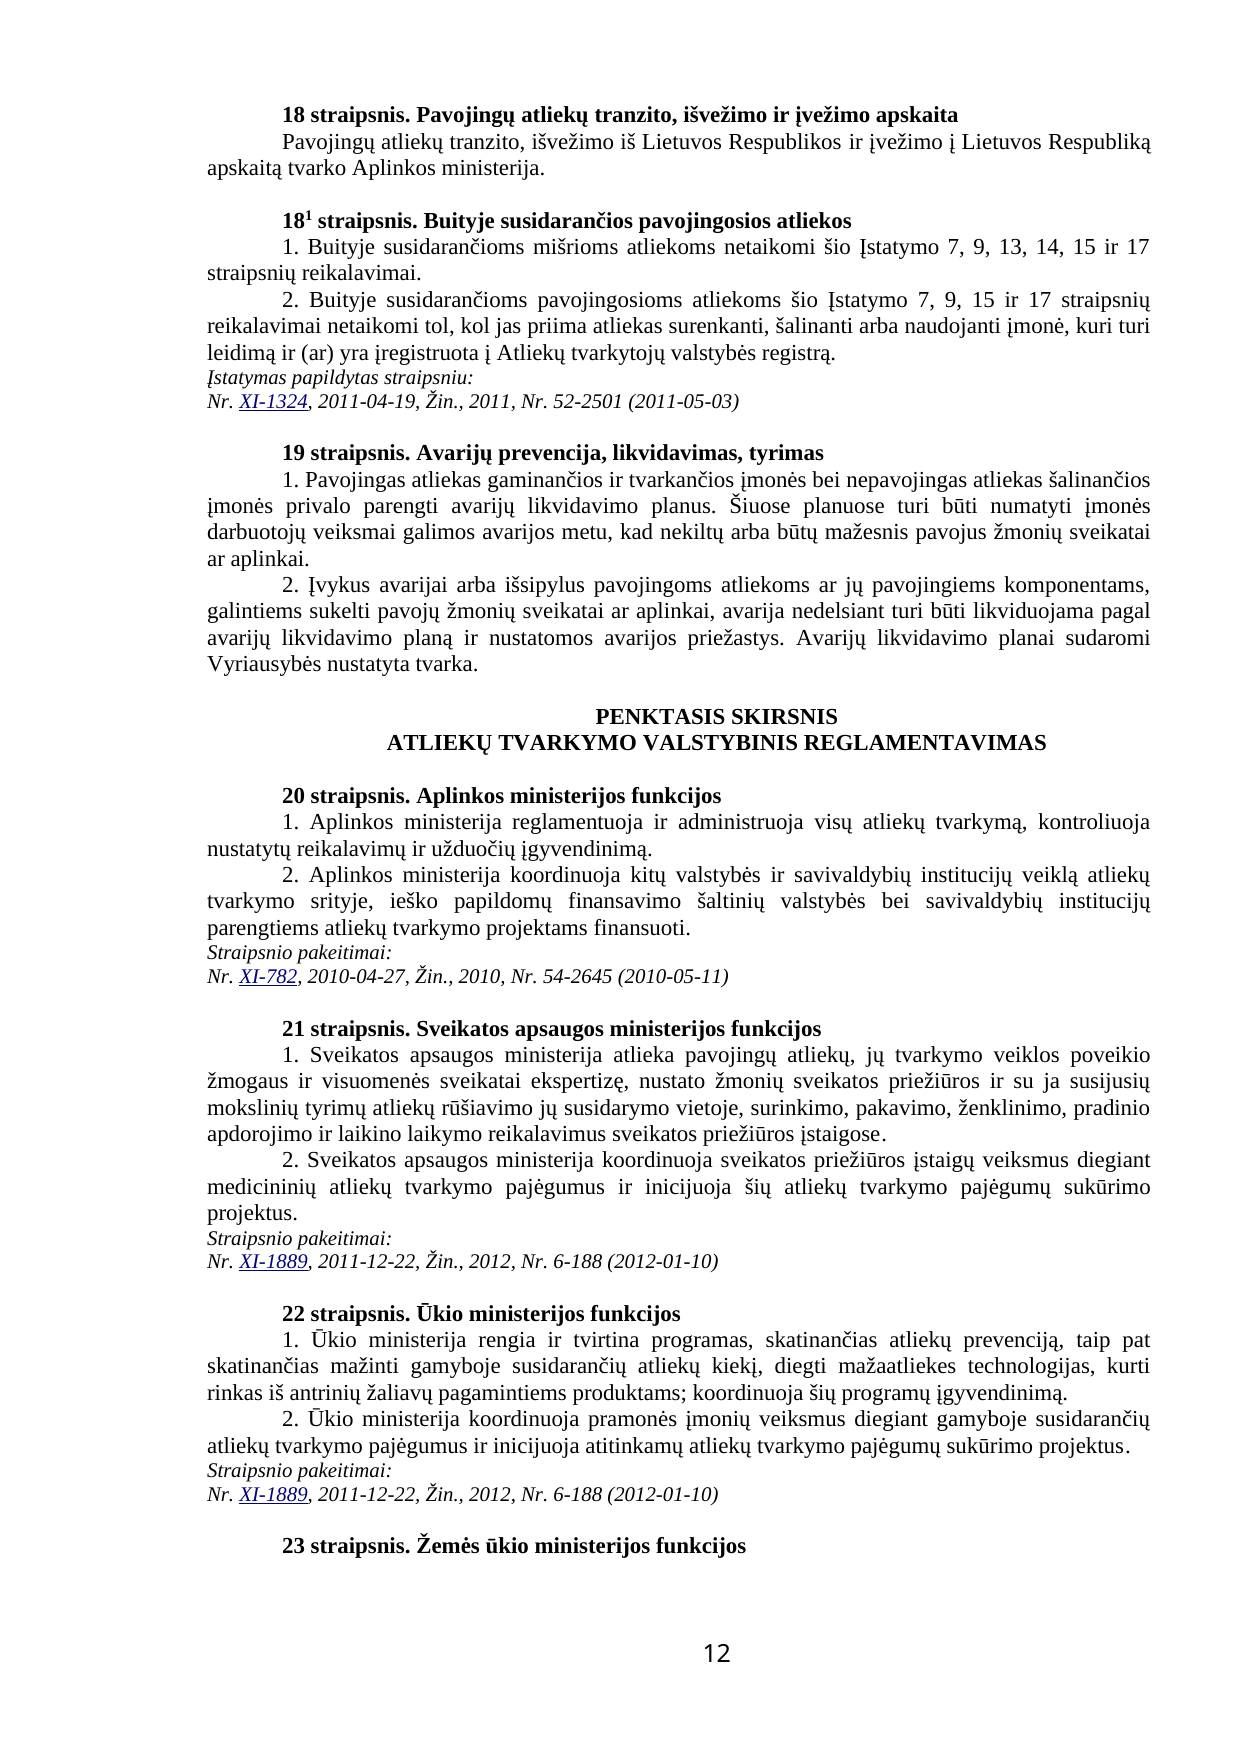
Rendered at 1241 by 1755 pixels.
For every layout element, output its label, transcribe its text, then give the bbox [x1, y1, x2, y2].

text Straipsnio pakeitimai: [207, 1458, 1152, 1482]
text 181 straipsnis. Buityje susidarančios pavojingosios atliekos [207, 207, 1152, 233]
text ATLIEKŲ TVARKYMO valstybinis reglamentavimas [207, 729, 1152, 756]
text 2. Sveikatos apsaugos ministerija koordinuoja sveikatos priežiūros įstaigų veiksmus diegiant medicininių atliekų tvarkymo pajėgumus ir inicijuoja šių atliekų tvarkymo pajėgumų sukūrimo projektus. [207, 1146, 1152, 1225]
text 22 straipsnis. Ūkio ministerijos funkcijos [207, 1300, 1152, 1326]
text 1. Aplinkos ministerija reglamentuoja ir administruoja visų atliekų tvarkymą, kontroliuoja nustatytų reikalavimų ir užduočių įgyvendinimą. [207, 808, 1152, 861]
text 2. Aplinkos ministerija koordinuoja kitų valstybės ir savivaldybių institucijų veiklą atliekų tvarkymo srityje, ieško papildomų finansavimo šaltinių valstybės bei savivaldybių institucijų parengtiems atliekų tvarkymo projektams finansuoti. [207, 861, 1152, 940]
text 1. Buityje susidarančioms mišrioms atliekoms netaikomi šio Įstatymo 7, 9, 13, 14, 15 ir 17 straipsnių reikalavimai. [207, 233, 1152, 286]
text Pavojingų atliekų tranzito, išvežimo iš Lietuvos Respublikos ir įvežimo į Lietuvos Respubliką apskaitą tvarko Aplinkos ministerija. [207, 128, 1152, 180]
text 20 straipsnis. Aplinkos ministerijos funkcijos [207, 782, 1152, 808]
text Nr. XI-1889, 2011-12-22, Žin., 2012, Nr. 6-188 (2012-01-10) [207, 1249, 1152, 1273]
text 2. Įvykus avarijai arba išsipylus pavojingoms atliekoms ar jų pavojingiems komponentams, galintiems sukelti pavojų žmonių sveikatai ar aplinkai, avarija nedelsiant turi būti likviduojama pagal avarijų likvidavimo planą ir nustatomos avarijos priežastys. Avarijų likvidavimo planai sudaromi Vyriausybės nustatyta tvarka. [207, 571, 1152, 677]
text 2. Ūkio ministerija koordinuoja pramonės įmonių veiksmus diegiant gamyboje susidarančių atliekų tvarkymo pajėgumus ir inicijuoja atitinkamų atliekų tvarkymo pajėgumų sukūrimo projektus. [207, 1405, 1152, 1458]
text 19 straipsnis. Avarijų prevencija, likvidavimas, tyrimas [207, 439, 1152, 466]
text Straipsnio pakeitimai: [207, 940, 1152, 964]
text Nr. XI-1324, 2011-04-19, Žin., 2011, Nr. 52-2501 (2011-05-03) [207, 389, 1152, 413]
text Straipsnio pakeitimai: [207, 1225, 1152, 1249]
text 18 straipsnis. Pavojingų atliekų tranzito, išvežimo ir įvežimo apskaita [207, 101, 1152, 128]
text Įstatymas papildytas straipsniu: [207, 365, 1152, 389]
text 1. Pavojingas atliekas gaminančios ir tvarkančios įmonės bei nepavojingas atliekas šalinančios įmonės privalo parengti avarijų likvidavimo planus. Šiuose planuose turi būti numatyti įmonės darbuotojų veiksmai galimos avarijos metu, kad nekiltų arba būtų mažesnis pavojus žmonių sveikatai ar aplinkai. [207, 466, 1152, 571]
text 1. Sveikatos apsaugos ministerija atlieka pavojingų atliekų, jų tvarkymo veiklos poveikio žmogaus ir visuomenės sveikatai ekspertizę, nustato žmonių sveikatos priežiūros ir su ja susijusių mokslinių tyrimų atliekų rūšiavimo jų susidarymo vietoje, surinkimo, pakavimo, ženklinimo, pradinio apdorojimo ir laikino laikymo reikalavimus sveikatos priežiūros įstaigose. [207, 1041, 1152, 1146]
text 1. Ūkio ministerija rengia ir tvirtina programas, skatinančias atliekų prevenciją, taip pat skatinančias mažinti gamyboje susidarančių atliekų kiekį, diegti mažaatliekes technologijas, kurti rinkas iš antrinių žaliavų pagamintiems produktams; koordinuoja šių programų įgyvendinimą. [207, 1326, 1152, 1405]
text Penktasis skirsnis [207, 703, 1152, 729]
text Nr. XI-782, 2010-04-27, Žin., 2010, Nr. 54-2645 (2010-05-11) [207, 964, 1152, 988]
text Nr. XI-1889, 2011-12-22, Žin., 2012, Nr. 6-188 (2012-01-10) [207, 1482, 1152, 1506]
text 23 straipsnis. Žemės ūkio ministerijos funkcijos [207, 1532, 1152, 1559]
text 21 straipsnis. Sveikatos apsaugos ministerijos funkcijos [207, 1014, 1152, 1041]
text 2. Buityje susidarančioms pavojingosioms atliekoms šio Įstatymo 7, 9, 15 ir 17 straipsnių reikalavimai netaikomi tol, kol jas priima atliekas surenkanti, šalinanti arba naudojanti įmonė, kuri turi leidimą ir (ar) yra įregistruota į Atliekų tvarkytojų valstybės registrą. [207, 286, 1152, 365]
